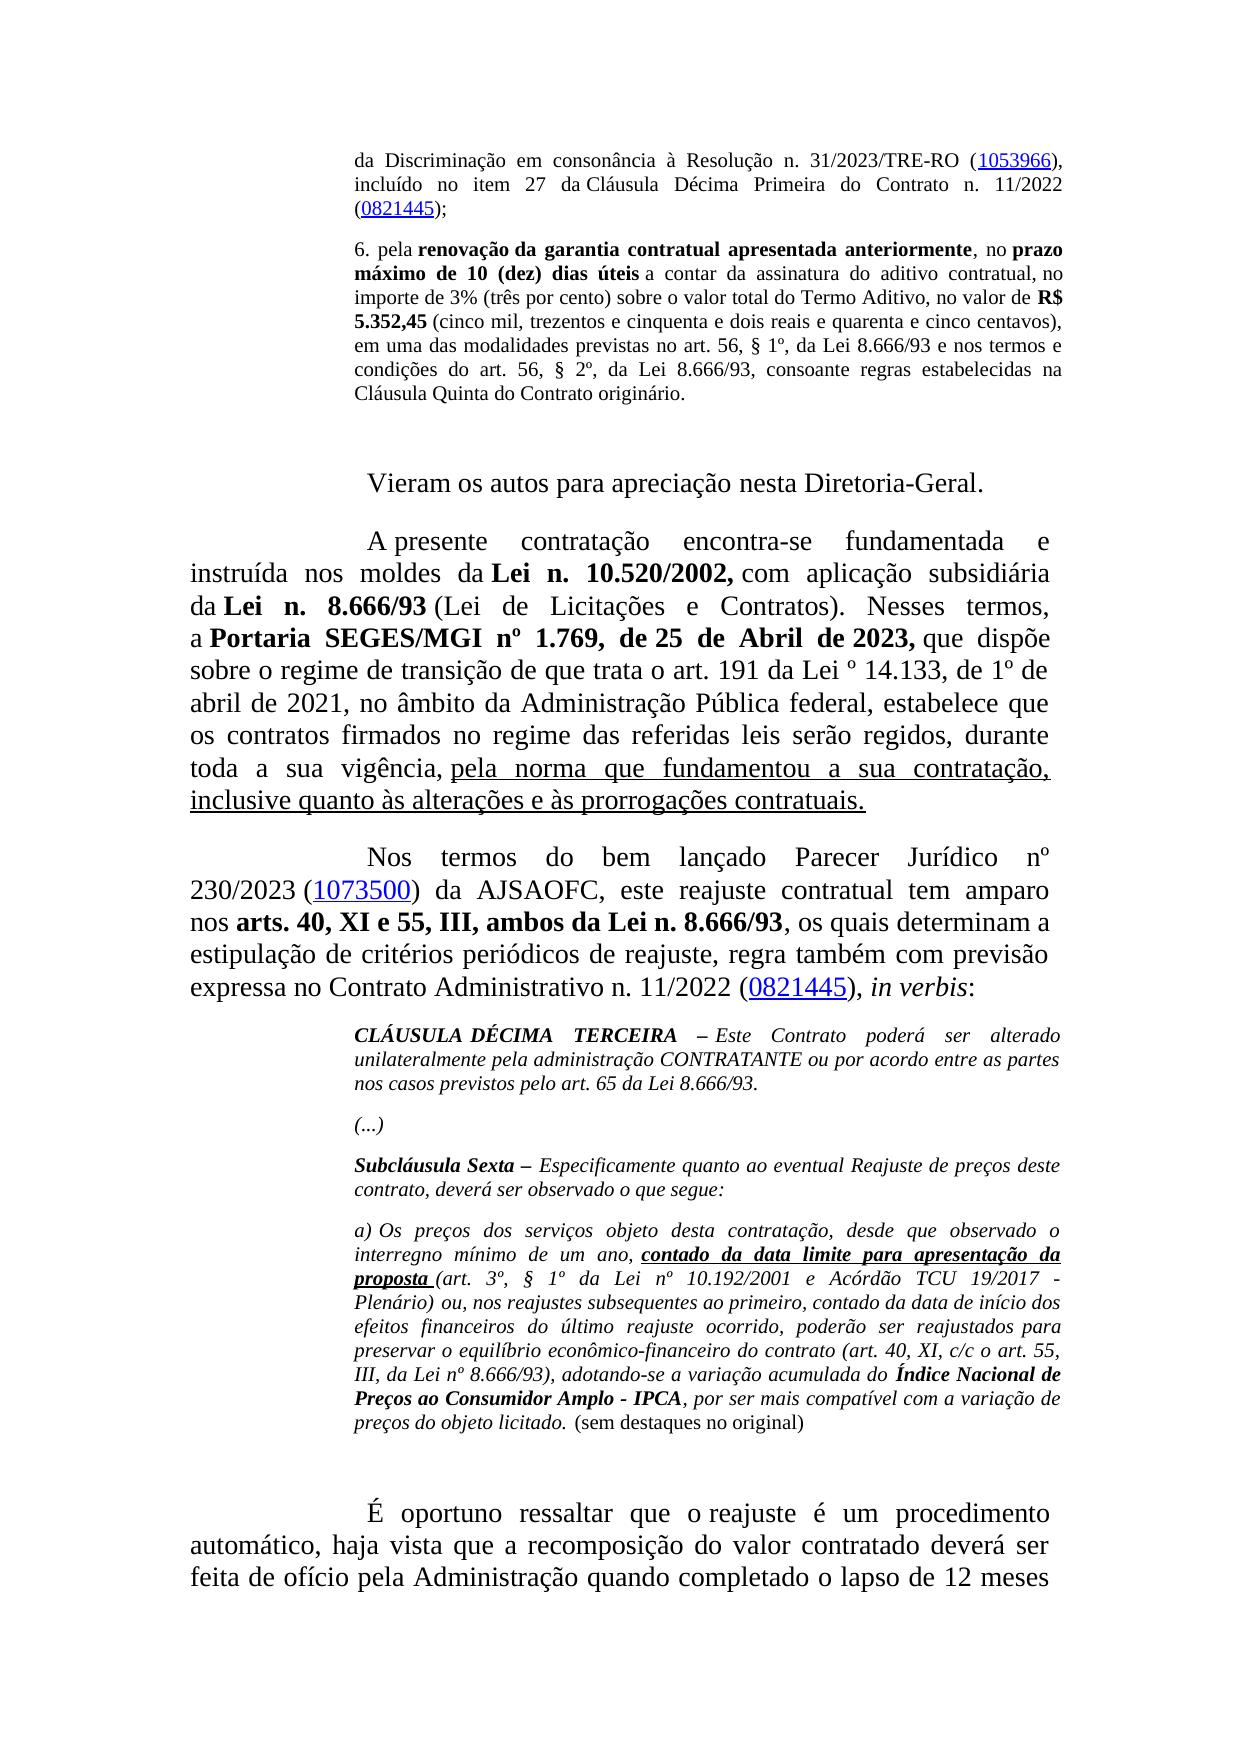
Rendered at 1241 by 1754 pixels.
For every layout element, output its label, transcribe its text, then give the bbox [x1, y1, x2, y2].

text Vieram os autos para apreciação nesta Diretoria-Geral. [190, 466, 1051, 499]
text CLÁUSULA DÉCIMA TERCEIRA – Este Contrato poderá ser alterado unilateralmente pela administração CONTRATANTE ou por acordo entre as partes nos casos previstos pelo art. 65 da Lei 8.666/93. [354, 1023, 1063, 1095]
text Subcláusula Sexta – Especificamente quanto ao eventual Reajuste de preços deste contrato, deverá ser observado o que segue: [354, 1153, 1063, 1201]
text É oportuno ressaltar que o reajuste é um procedimento automático, haja vista que a recomposição do valor contratado deverá ser feita de ofício pela Administração quando completado o lapso de 12 meses [190, 1496, 1051, 1593]
text (...) [354, 1112, 1063, 1136]
text a) Os preços dos serviços objeto desta contratação, desde que observado o interregno mínimo de um ano, contado da data limite para apresentação da proposta (art. 3º, § 1º da Lei nº 10.192/2001 e Acórdão TCU 19/2017 - Plenário) ou, nos reajustes subsequentes ao primeiro, contado da data de início dos efeitos financeiros do último reajuste ocorrido, poderão ser reajustados para preservar o equilíbrio econômico-financeiro do contrato (art. 40, XI, c/c o art. 55, III, da Lei nº 8.666/93), adotando-se a variação acumulada do Índice Nacional de Preços ao Consumidor Amplo - IPCA, por ser mais compatível com a variação de preços do objeto licitado. (sem destaques no original) [354, 1218, 1063, 1434]
text A presente contratação encontra-se fundamentada e instruída nos moldes da Lei n. 10.520/2002, com aplicação subsidiária da Lei n. 8.666/93 (Lei de Licitações e Contratos). Nesses termos, a Portaria SEGES/MGI nº 1.769, de 25 de Abril de 2023, que dispõe sobre o regime de transição de que trata o art. 191 da Lei º 14.133, de 1º de abril de 2021, no âmbito da Administração Pública federal, estabelece que os contratos firmados no regime das referidas leis serão regidos, durante toda a sua vigência, pela norma que fundamentou a sua contratação, inclusive quanto às alterações e às prorrogações contratuais. [190, 524, 1051, 815]
text Nos termos do bem lançado Parecer Jurídico nº 230/2023 (1073500) da AJSAOFC, este reajuste contratual tem amparo nos arts. 40, XI e 55, III, ambos da Lei n. 8.666/93, os quais determinam a estipulação de critérios periódicos de reajuste, regra também com previsão expressa no Contrato Administrativo n. 11/2022 (0821445), in verbis: [190, 840, 1051, 1002]
text 6. pela renovação da garantia contratual apresentada anteriormente, no prazo máximo de 10 (dez) dias úteis a contar da assinatura do aditivo contratual, no importe de 3% (três por cento) sobre o valor total do Termo Aditivo, no valor de R$ 5.352,45 (cinco mil, trezentos e cinquenta e dois reais e quarenta e cinco centavos), em uma das modalidades previstas no art. 56, § 1º, da Lei 8.666/93 e nos termos e condições do art. 56, § 2º, da Lei 8.666/93, consoante regras estabelecidas na Cláusula Quinta do Contrato originário. [354, 236, 1063, 405]
text da Discriminação em consonância à Resolução n. 31/2023/TRE-RO (1053966), incluído no item 27 da Cláusula Décima Primeira do Contrato n. 11/2022 (0821445); [354, 148, 1063, 220]
